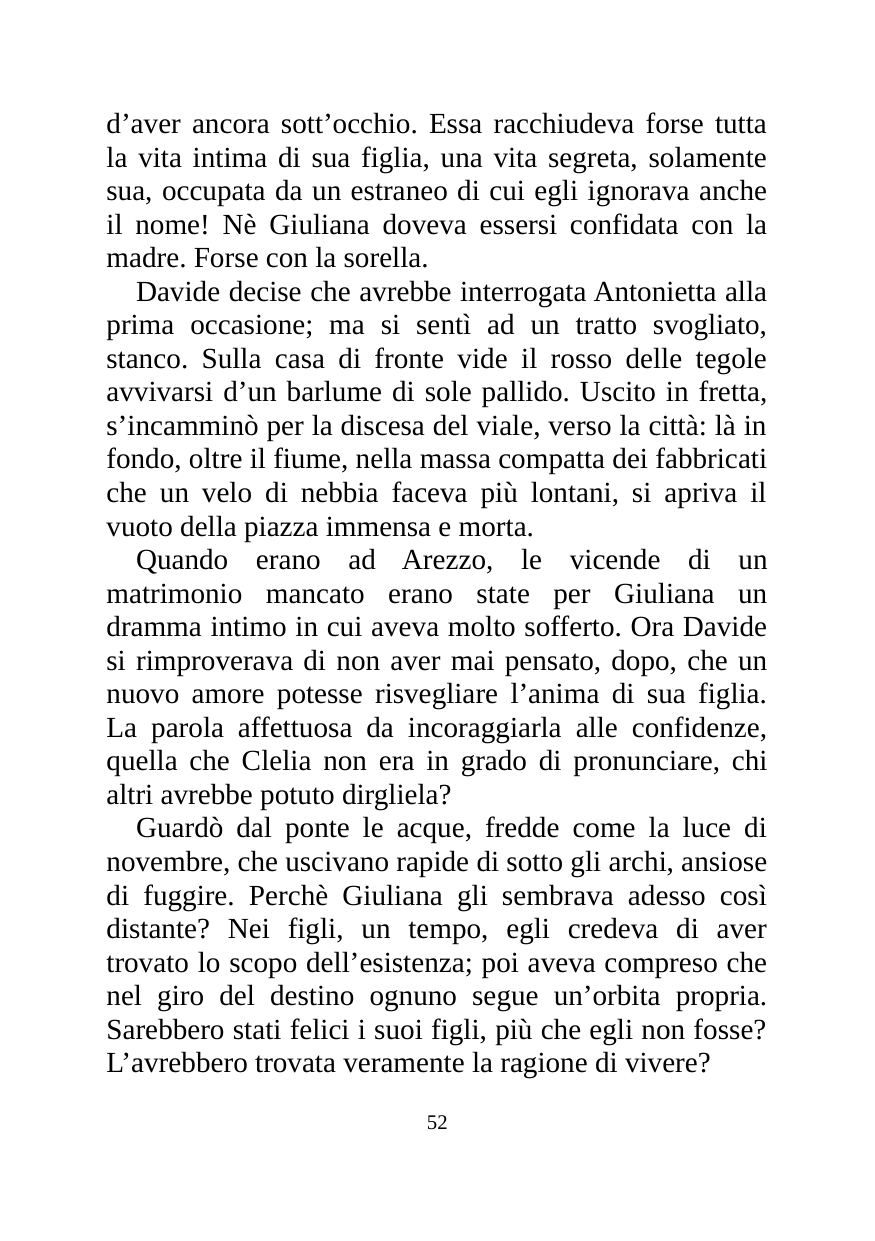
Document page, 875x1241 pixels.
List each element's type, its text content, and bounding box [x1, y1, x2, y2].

text d’aver ancora sott’occhio. Essa racchiudeva forse tutta la vita intima di sua figlia, una vita segreta, solamente sua, occupata da un estraneo di cui egli ignorava anche il nome! Nè Giuliana doveva essersi confidata con la madre. Forse con la sorella. [106, 106, 768, 274]
text Guardò dal ponte le acque, fredde come la luce di novembre, che uscivano rapide di sotto gli archi, ansiose di fuggire. Perchè Giuliana gli sembrava adesso così distante? Nei figli, un tempo, egli credeva di aver trovato lo scopo dell’esistenza; poi aveva compreso che nel giro del destino ognuno segue un’orbita propria. Sarebbero stati felici i suoi figli, più che egli non fosse? L’avrebbero trovata veramente la ragione di vivere? [106, 811, 768, 1079]
text Quando erano ad Arezzo, le vicende di un matrimonio mancato erano state per Giuliana un dramma intimo in cui aveva molto sofferto. Ora Davide si rimproverava di non aver mai pensato, dopo, che un nuovo amore potesse risvegliare l’anima di sua figlia. La parola affettuosa da incoraggiarla alle confidenze, quella che Clelia non era in grado di pronunciare, chi altri avrebbe potuto dirgliela? [106, 542, 768, 811]
text Davide decise che avrebbe interrogata Antonietta alla prima occasione; ma si sentì ad un tratto svogliato, stanco. Sulla casa di fronte vide il rosso delle tegole avvivarsi d’un barlume di sole pallido. Uscito in fretta, s’incamminò per la discesa del viale, verso la città: là in fondo, oltre il fiume, nella massa compatta dei fabbricati che un velo di nebbia faceva più lontani, si apriva il vuoto della piazza immensa e morta. [106, 274, 768, 542]
